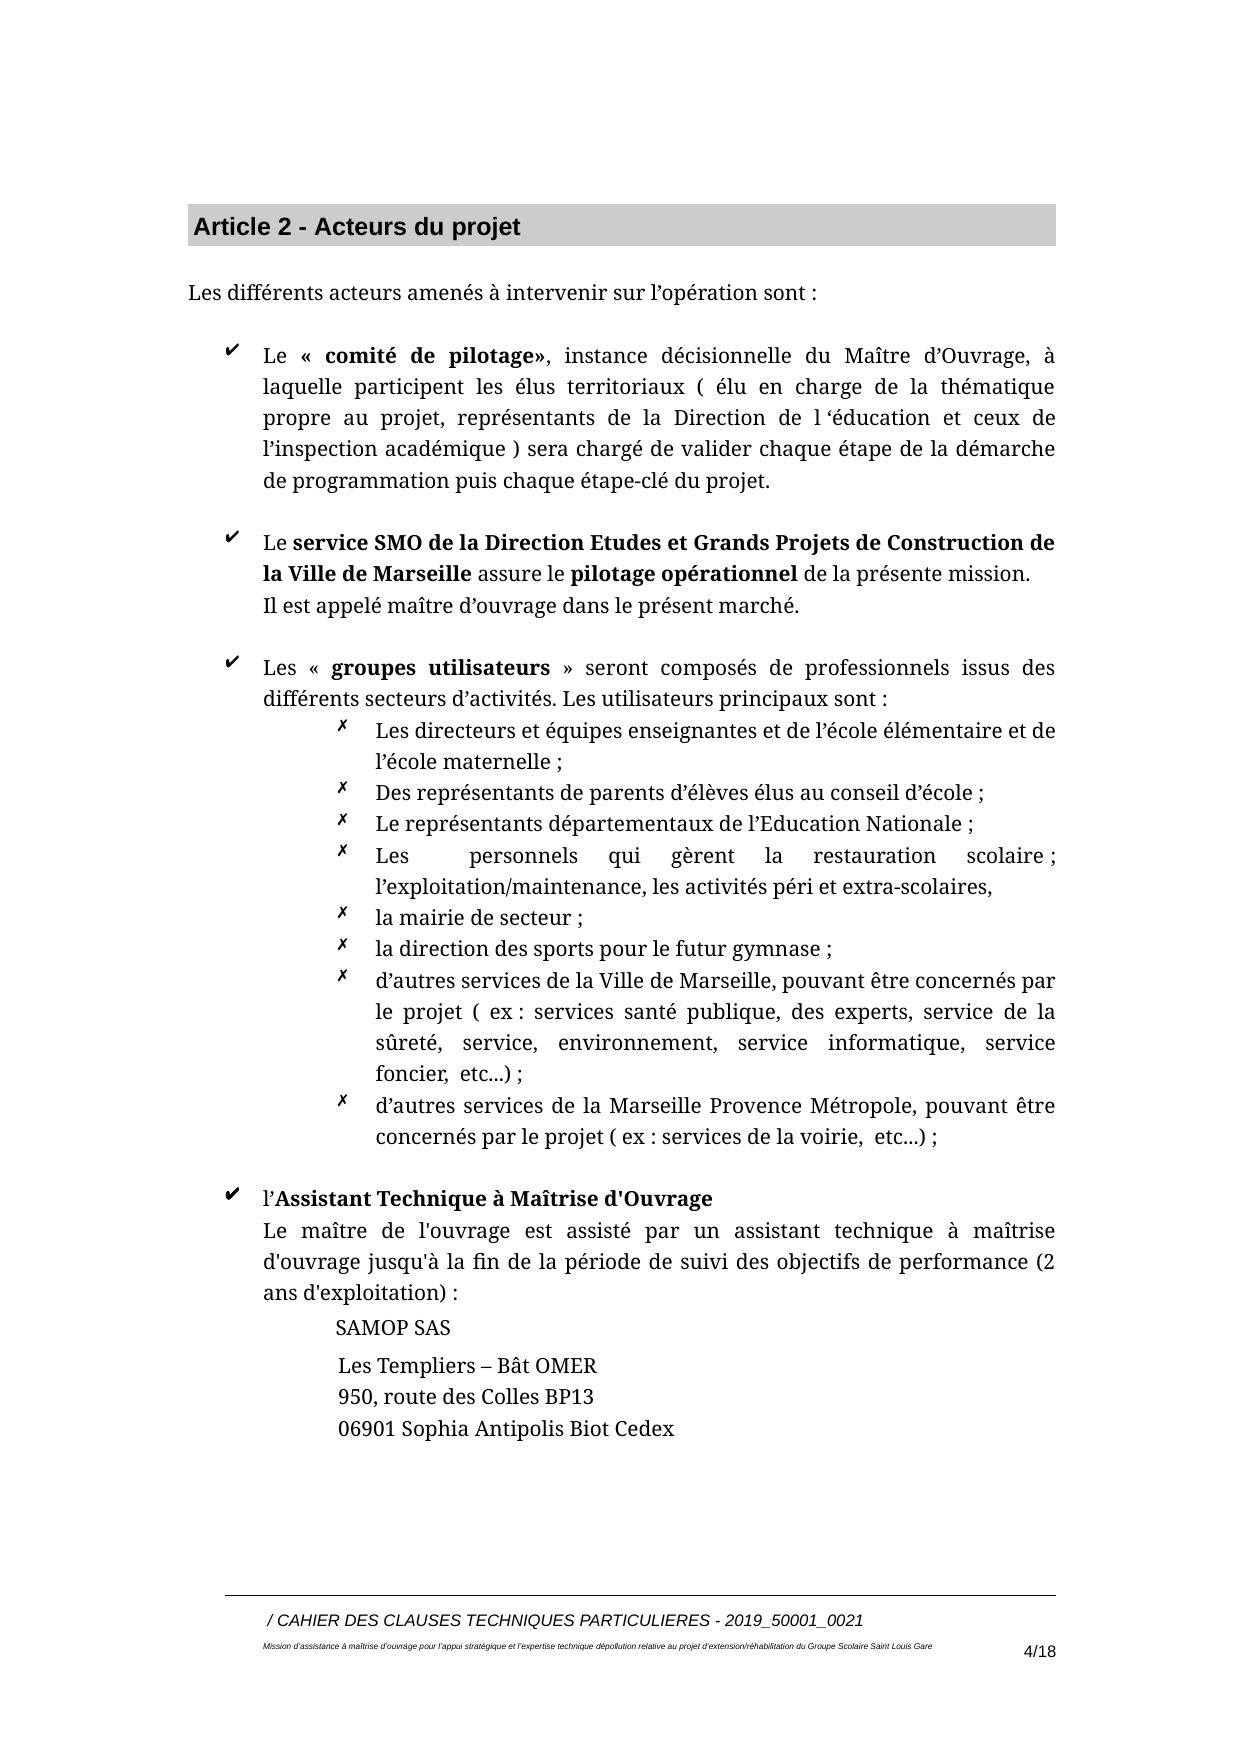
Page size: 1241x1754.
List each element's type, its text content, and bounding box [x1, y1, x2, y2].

list l’Assistant Technique à Maîtrise d'Ouvrage [225, 1182, 1056, 1213]
list d’autres services de la Marseille Provence Métropole, pouvant être concernés par le projet ( ex : services de la voirie, etc...) ; [338, 1088, 1056, 1151]
list Les différents acteurs amenés à intervenir sur l’opération sont : [188, 276, 1056, 307]
list d’autres services de la Ville de Marseille, pouvant être concernés par le projet ( ex : services santé publique, des experts, service de la sûreté, service, environnement, service informatique, service foncier, etc...) ; [338, 963, 1056, 1088]
list Le maître de l'ouvrage est assisté par un assistant technique à maîtrise d'ouvrage jusqu'à la fin de la période de suivi des objectifs de performance (2 ans d'exploitation) : [225, 1213, 1056, 1307]
list 950, route des Colles BP13 [300, 1379, 1056, 1411]
list Le service SMO de la Direction Etudes et Grands Projets de Construction de la Ville de Marseille assure le pilotage opérationnel de la présente mission. [225, 526, 1056, 588]
list SAMOP SAS [335, 1313, 1056, 1342]
list Les Templiers – Bât OMER [300, 1348, 1056, 1379]
list Les « groupes utilisateurs » seront composés de professionnels issus des différents secteurs d’activités. Les utilisateurs principaux sont : [225, 651, 1056, 713]
list Les personnels qui gèrent la restauration scolaire ; l’exploitation/maintenance, les activités péri et extra-scolaires, [338, 838, 1056, 901]
list Le représentants départementaux de l’Education Nationale ; [338, 807, 1056, 838]
list la direction des sports pour le futur gymnase ; [338, 932, 1056, 963]
list Des représentants de parents d’élèves élus au conseil d’école ; [338, 776, 1056, 807]
list Le « comité de pilotage», instance décisionnelle du Maître d’Ouvrage, à laquelle participent les élus territoriaux ( élu en charge de la thématique propre au projet, représentants de la Direction de l ‘éducation et ceux de l’inspection académique ) sera chargé de valider chaque étape de la démarche de programmation puis chaque étape-clé du projet. [225, 338, 1056, 494]
list Il est appelé maître d’ouvrage dans le présent marché. [225, 588, 1056, 619]
list 06901 Sophia Antipolis Biot Cedex [300, 1411, 1056, 1442]
subtitle Acteurs du projet [190, 207, 1054, 244]
list la mairie de secteur ; [338, 901, 1056, 932]
list Les directeurs et équipes enseignantes et de l’école élémentaire et de l’école maternelle ; [338, 713, 1056, 776]
